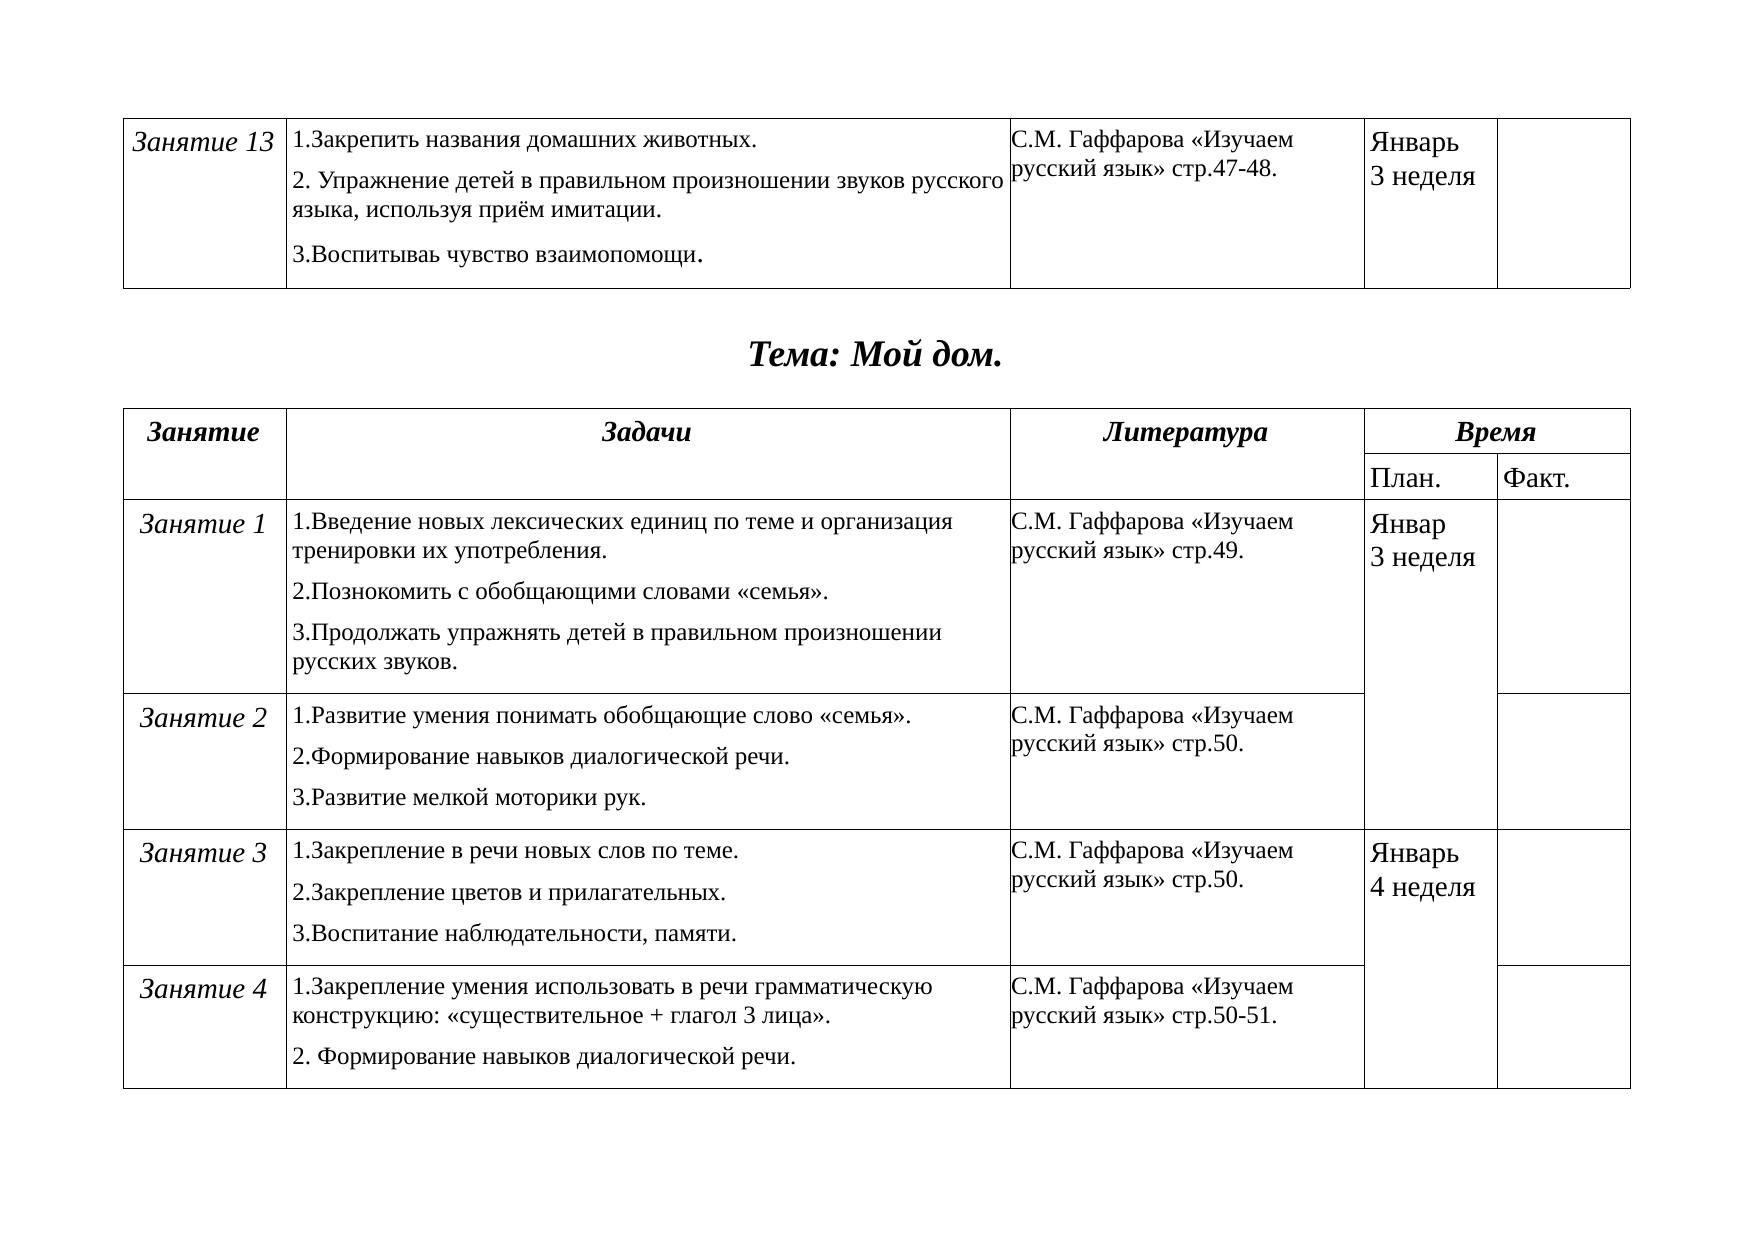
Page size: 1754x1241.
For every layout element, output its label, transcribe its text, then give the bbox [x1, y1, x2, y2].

table_cell Занятие 13 [124, 119, 286, 287]
table_header Занятие [124, 409, 286, 499]
table_cell Факт. [1498, 454, 1630, 499]
text Тема: Мой дом. [118, 331, 1636, 374]
table_cell [1498, 500, 1630, 693]
table_cell 1.Закрепление в речи новых слов по теме. 2.Закрепление цветов и прилагательных. 3.Воспитание наблюдательности, памяти. [287, 830, 1010, 965]
table_cell 1.Введение новых лексических единиц по теме и организация тренировки их употребления. 2.Познокомить с обобщающими словами «семья». 3.Продолжать упражнять детей в правильном произношении русских звуков. [287, 500, 1010, 693]
table_header Литература [1011, 409, 1364, 499]
table_cell 1.Закрепить названия домашних животных. 2. Упражнение детей в правильном произношении звуков русского языка, используя приём имитации. 3.Воспитываь чувство взаимопомощи. [287, 119, 1010, 287]
table_cell Занятие 4 [124, 966, 286, 1088]
table_cell С.М. Гаффарова «Изучаем русский язык» стр.50-51. [1011, 966, 1364, 1088]
table_cell С.М. Гаффарова «Изучаем русский язык» стр.49. [1011, 500, 1364, 693]
table_cell 1.Закрепление умения использовать в речи грамматическую конструкцию: «существительное + глагол 3 лица». 2. Формирование навыков диалогической речи. [287, 966, 1010, 1088]
table_cell [1498, 694, 1630, 829]
table_cell План. [1365, 454, 1497, 499]
table_header Время [1365, 409, 1630, 453]
table_cell [1498, 119, 1630, 287]
table_header Задачи [287, 409, 1010, 499]
table_cell Занятие 3 [124, 830, 286, 965]
table_cell [1498, 966, 1630, 1088]
table_cell Занятие 1 [124, 500, 286, 693]
table_cell С.М. Гаффарова «Изучаем русский язык» стр.50. [1011, 694, 1364, 829]
table_cell Январь 4 неделя [1365, 830, 1497, 1088]
table_cell Январь 3 неделя [1365, 119, 1497, 287]
table_cell [1498, 830, 1630, 965]
table_cell 1.Развитие умения понимать обобщающие слово «семья». 2.Формирование навыков диалогической речи. 3.Развитие мелкой моторики рук. [287, 694, 1010, 829]
table_cell С.М. Гаффарова «Изучаем русский язык» стр.47-48. [1011, 119, 1364, 287]
table_cell Занятие 2 [124, 694, 286, 829]
table_cell Январ 3 неделя [1365, 500, 1497, 829]
table_cell С.М. Гаффарова «Изучаем русский язык» стр.50. [1011, 830, 1364, 965]
